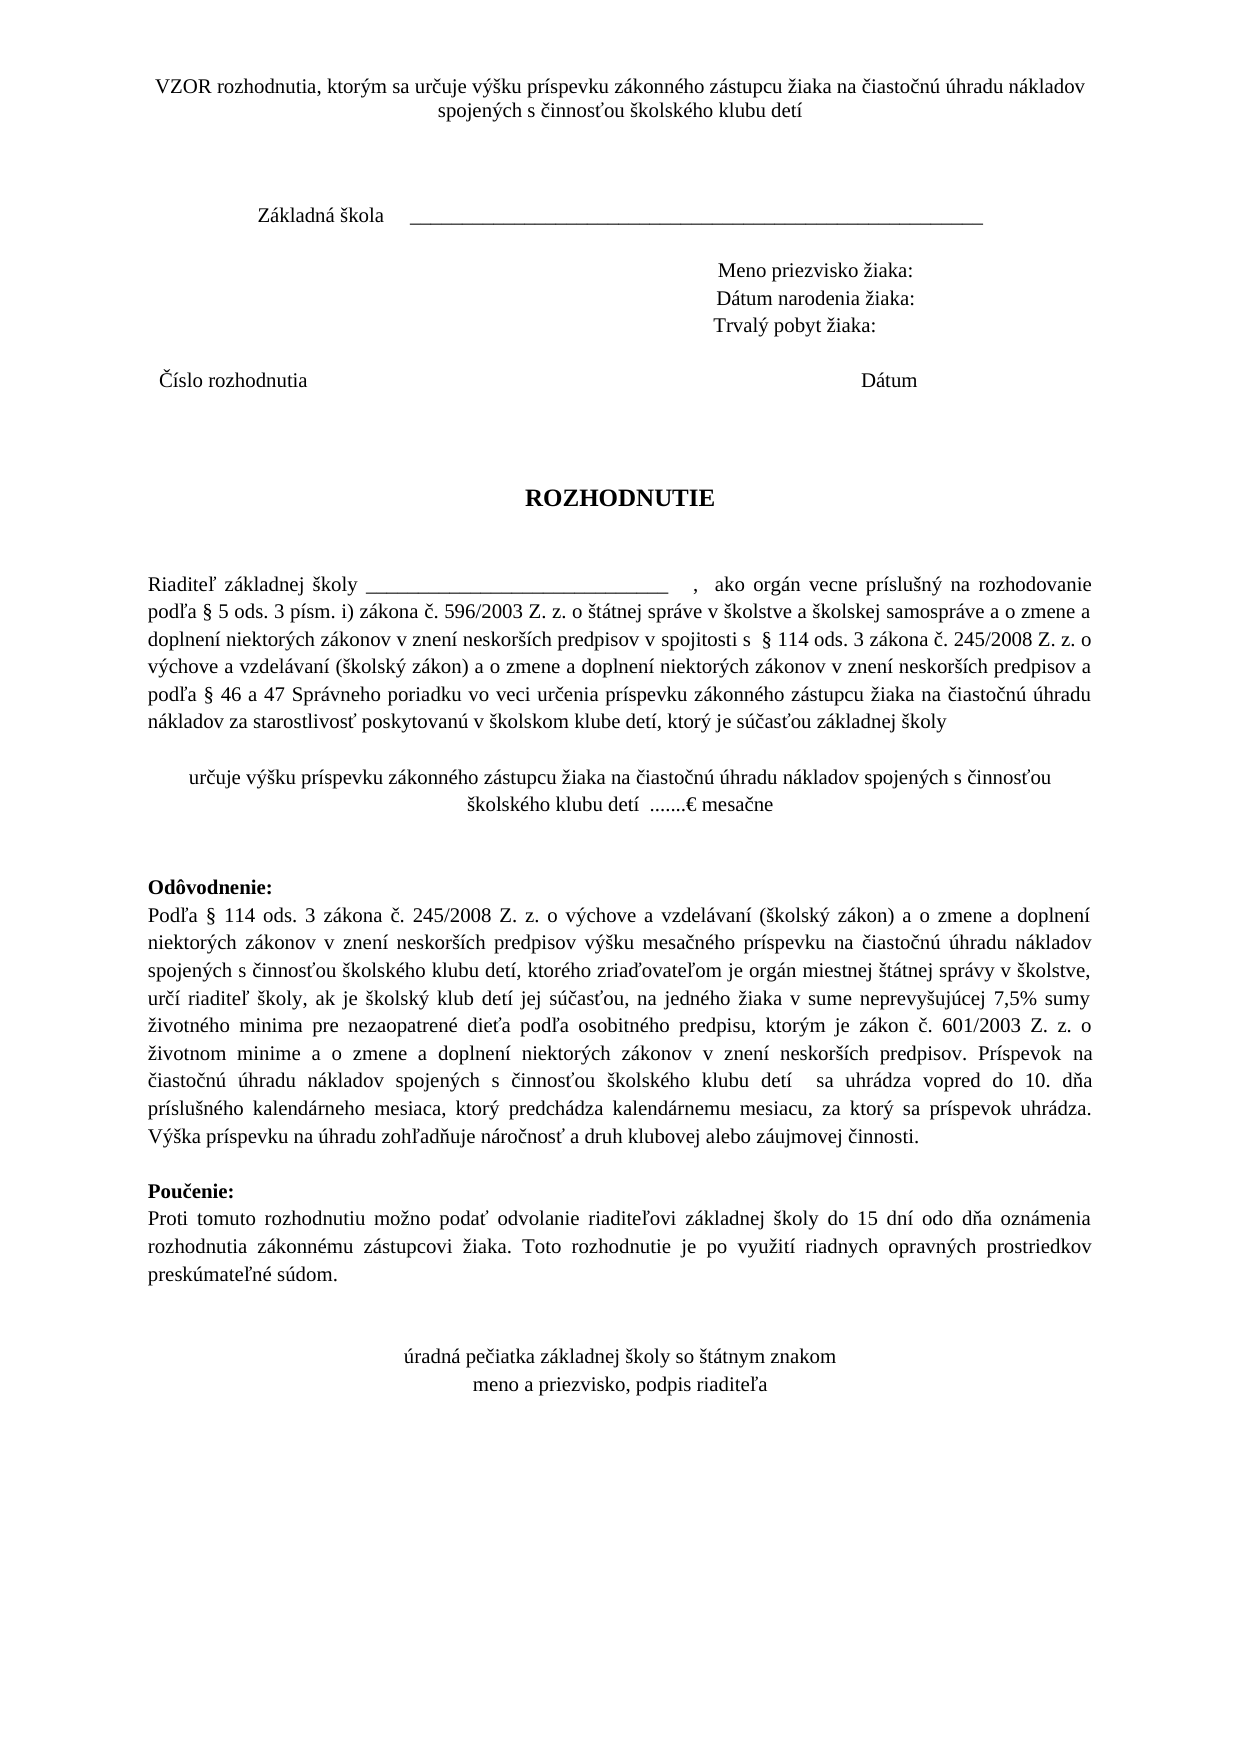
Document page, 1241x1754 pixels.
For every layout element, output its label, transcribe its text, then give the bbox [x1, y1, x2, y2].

text Základná škola _______________________________________________________ [148, 203, 1093, 227]
text určuje výšku príspevku zákonného zástupcu žiaka na čiastočnú úhradu nákladov spojených s činnosťou školského klubu detí .......€ mesačne [148, 765, 1093, 816]
text Meno priezvisko žiaka: [148, 258, 1093, 282]
text Trvalý pobyt žiaka: [148, 313, 1093, 337]
text Riaditeľ základnej školy _____________________________ , ako orgán vecne príslušný na rozhodovanie podľa § 5 ods. 3 písm. i) zákona č. 596/2003 Z. z. o štátnej správe v školstve a školskej samospráve a o zmene a doplnení niektorých zákonov v znení neskorších predpisov v spojitosti s § 114 ods. 3 zákona č. 245/2008 Z. z. o výchove a vzdelávaní (školský zákon) a o zmene a doplnení niektorých zákonov v znení neskorších predpisov a podľa § 46 a 47 Správneho poriadku vo veci určenia príspevku zákonného zástupcu žiaka na čiastočnú úhradu nákladov za starostlivosť poskytovanú v školskom klube detí, ktorý je súčasťou základnej školy [148, 571, 1093, 733]
text Podľa § 114 ods. 3 zákona č. 245/2008 Z. z. o výchove a vzdelávaní (školský zákon) a o zmene a doplnení niektorých zákonov v znení neskorších predpisov výšku mesačného príspevku na čiastočnú úhradu nákladov spojených s činnosťou školského klubu detí, ktorého zriaďovateľom je orgán miestnej štátnej správy v školstve, určí riaditeľ školy, ak je školský klub detí jej súčasťou, na jedného žiaka v sume neprevyšujúcej 7,5% sumy životného minima pre nezaopatrené dieťa podľa osobitného predpisu, ktorým je zákon č. 601/2003 Z. z. o životnom minime a o zmene a doplnení niektorých zákonov v znení neskorších predpisov. Príspevok na čiastočnú úhradu nákladov spojených s činnosťou školského klubu detí sa uhrádza vopred do 10. dňa príslušného kalendárneho mesiaca, ktorý predchádza kalendárnemu mesiacu, za ktorý sa príspevok uhrádza. Výška príspevku na úhradu zohľadňuje náročnosť a druh klubovej alebo záujmovej činnosti. [148, 903, 1093, 1148]
table_cell [148, 456, 408, 483]
text meno a priezvisko, podpis riaditeľa [148, 1372, 1093, 1396]
text Poučenie: [148, 1179, 1093, 1203]
table_cell [408, 456, 849, 483]
text úradná pečiatka základnej školy so štátnym znakom [148, 1344, 1093, 1368]
text Odôvodnenie: [148, 875, 1093, 899]
text ROZHODNUTIE [148, 483, 1093, 512]
table_header Dátum [850, 341, 1125, 456]
text Dátum narodenia žiaka: [148, 286, 1093, 310]
table_cell [850, 456, 1125, 483]
text Proti tomuto rozhodnutiu možno podať odvolanie riaditeľovi základnej školy do 15 dní odo dňa oznámenia rozhodnutia zákonnému zástupcovi žiaka. Toto rozhodnutie je po využití riadnych opravných prostriedkov preskúmateľné súdom. [148, 1206, 1093, 1286]
table_header [408, 341, 849, 456]
table_header Číslo rozhodnutia [148, 341, 408, 456]
